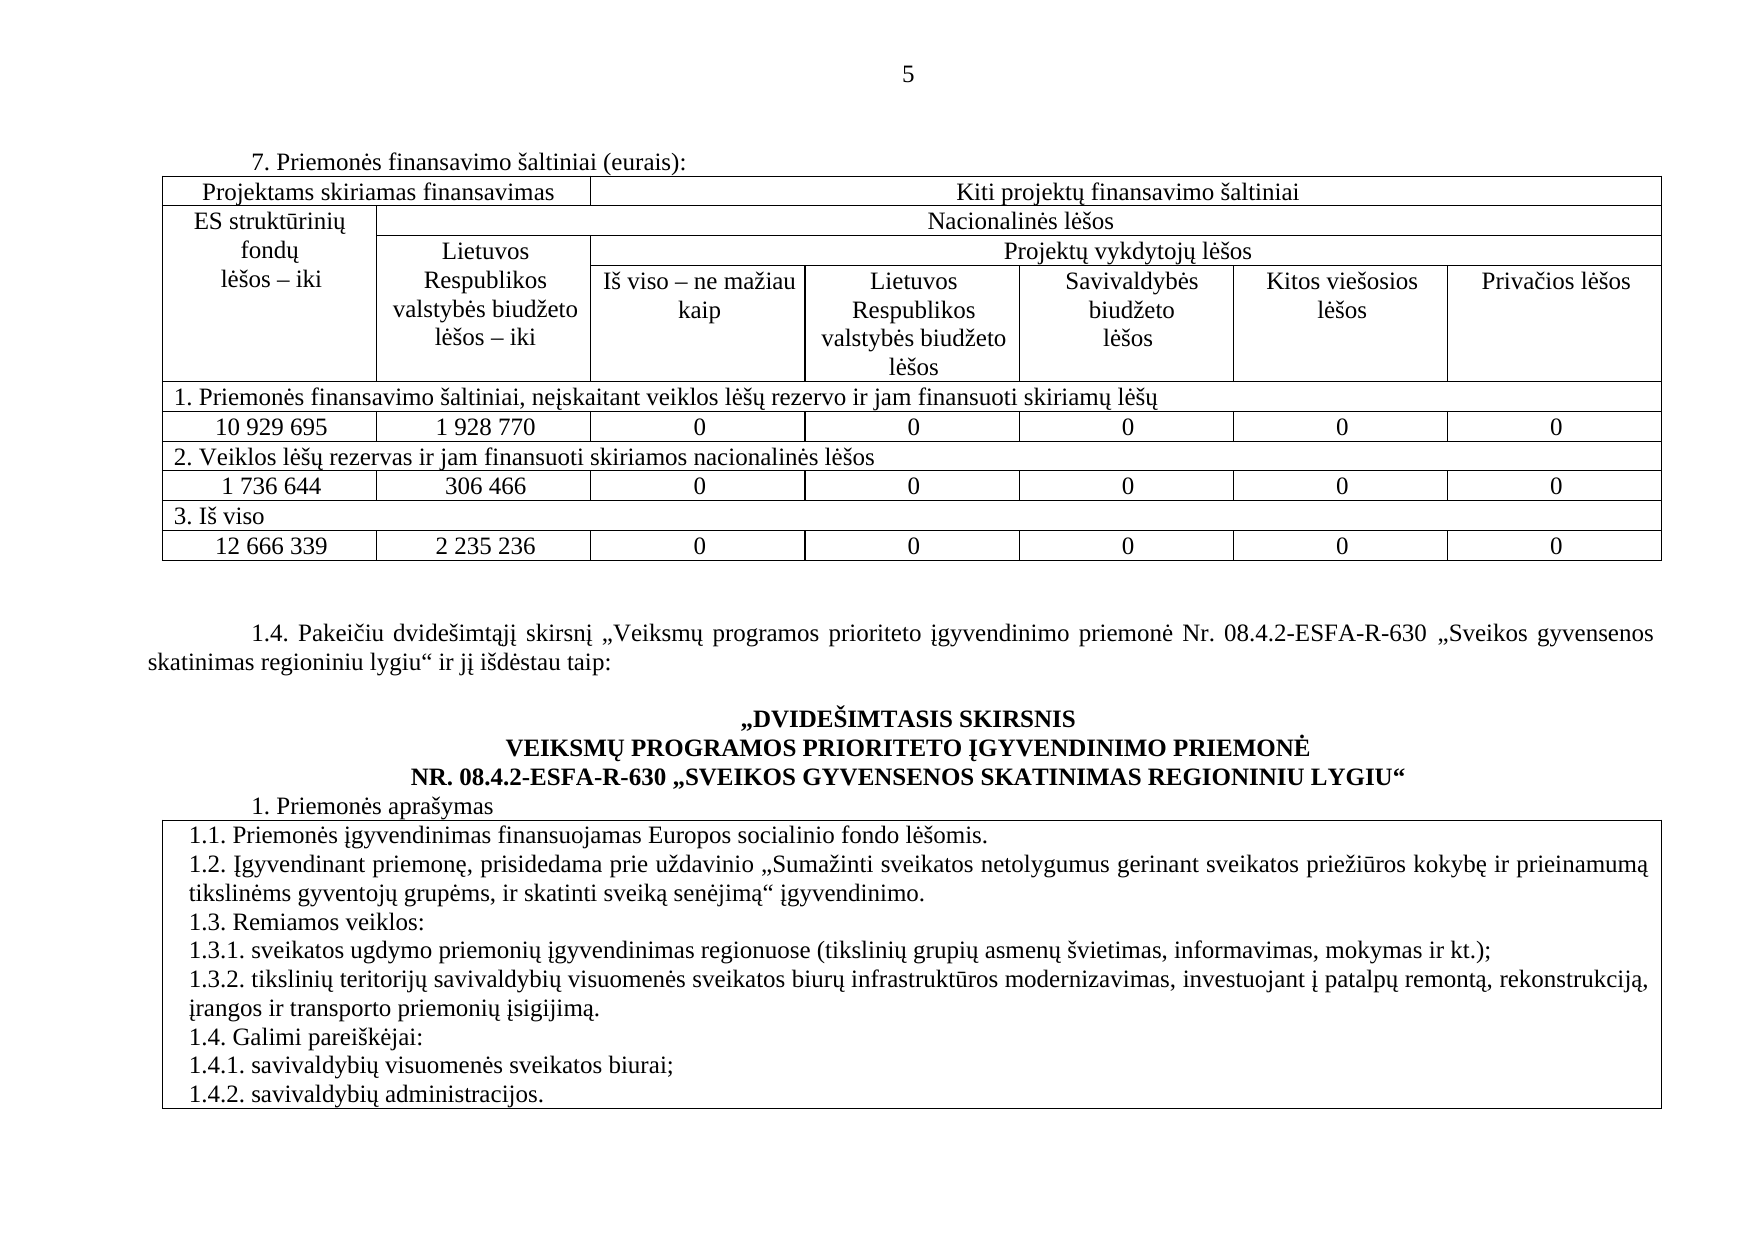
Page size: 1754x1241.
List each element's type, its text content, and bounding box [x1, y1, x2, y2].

table_cell Privačios lėšos [1448, 266, 1661, 381]
text „DVIDEŠIMTASIS SKIRSNIS [162, 704, 1654, 733]
table_cell 0 [1448, 531, 1661, 560]
table_header 1.1. Priemonės įgyvendinimas finansuojamas Europos socialinio fondo lėšomis. 1.2. Įgyvendinant priemonę, prisidedama prie uždavinio „Sumažinti sveikatos netolygumus gerinant sveikatos priežiūros kokybę ir prieinamumą tikslinėms gyventojų grupėms, ir skatinti sveiką senėjimą“ įgyvendinimo. 1.3. Remiamos veiklos: 1.3.1. sveikatos ugdymo priemonių įgyvendinimas regionuose (tikslinių grupių asmenų švietimas, informavimas, mokymas ir kt.); 1.3.2. tikslinių teritorijų savivaldybių visuomenės sveikatos biurų infrastruktūros modernizavimas, investuojant į patalpų remontą, rekonstrukciją, įrangos ir transporto priemonių įsigijimą. 1.4. Galimi pareiškėjai: 1.4.1. savivaldybių visuomenės sveikatos biurai; 1.4.2. savivaldybių administracijos. [163, 821, 1661, 1108]
table_cell 12 666 339 [163, 531, 376, 560]
table_cell 0 [591, 412, 804, 441]
table_cell 0 [1020, 531, 1233, 560]
table_cell 1 928 770 [377, 412, 590, 441]
table_cell Nacionalinės lėšos [377, 206, 1661, 235]
table_cell 0 [1234, 531, 1447, 560]
table_cell 0 [591, 471, 804, 500]
table_cell 306 466 [377, 471, 590, 500]
table_cell 0 [806, 531, 1019, 560]
table_cell 1. Priemonės finansavimo šaltiniai, neįskaitant veiklos lėšų rezervo ir jam finansuoti skiriamų lėšų [163, 382, 1661, 411]
text 1. Priemonės aprašymas [162, 791, 1657, 819]
table_cell 10 929 695 [163, 412, 376, 441]
table_cell Lietuvos Respublikos valstybės biudžeto lėšos [806, 266, 1019, 381]
table_cell ES struktūrinių fondų lėšos – iki [163, 206, 376, 381]
table_cell Savivaldybės biudžeto lėšos [1020, 266, 1233, 381]
table_cell 1 736 644 [163, 471, 376, 500]
table_cell 0 [1448, 471, 1661, 500]
table_cell 0 [591, 531, 804, 560]
table_header Kiti projektų finansavimo šaltiniai [591, 177, 1661, 205]
table_header Projektams skiriamas finansavimas [163, 177, 590, 205]
table_cell 0 [1234, 412, 1447, 441]
table_cell Iš viso – ne mažiau kaip [591, 266, 804, 381]
text 1.4. Pakeičiu dvidešimtąjį skirsnį „Veiksmų programos prioriteto įgyvendinimo priemonė Nr. 08.4.2-ESFA-R-630 „Sveikos gyvensenos skatinimas regioniniu lygiu“ ir jį išdėstau taip: [148, 618, 1654, 676]
table_cell 3. Iš viso [163, 501, 1661, 530]
table_cell 0 [806, 412, 1019, 441]
table_cell 0 [1020, 412, 1233, 441]
text VEIKSMŲ PROGRAMOS PRIORITETO ĮGYVENDINIMO PRIEMONĖ [162, 733, 1654, 762]
text 7. Priemonės finansavimo šaltiniai (eurais): [162, 147, 1657, 176]
table_cell 0 [1020, 471, 1233, 500]
text NR. 08.4.2-ESFA-R-630 „SVEIKOS GYVENSENOS SKATINIMAS REGIONINIU LYGIU“ [162, 762, 1654, 791]
table_cell 2 235 236 [377, 531, 590, 560]
table_cell Lietuvos Respublikos valstybės biudžeto lėšos – iki [377, 236, 590, 381]
table_cell 0 [1448, 412, 1661, 441]
table_cell Kitos viešosios lėšos [1234, 266, 1447, 381]
table_cell 0 [1234, 471, 1447, 500]
table_cell Projektų vykdytojų lėšos [591, 236, 1661, 265]
table_cell 0 [806, 471, 1019, 500]
table_cell 2. Veiklos lėšų rezervas ir jam finansuoti skiriamos nacionalinės lėšos [163, 442, 1661, 470]
